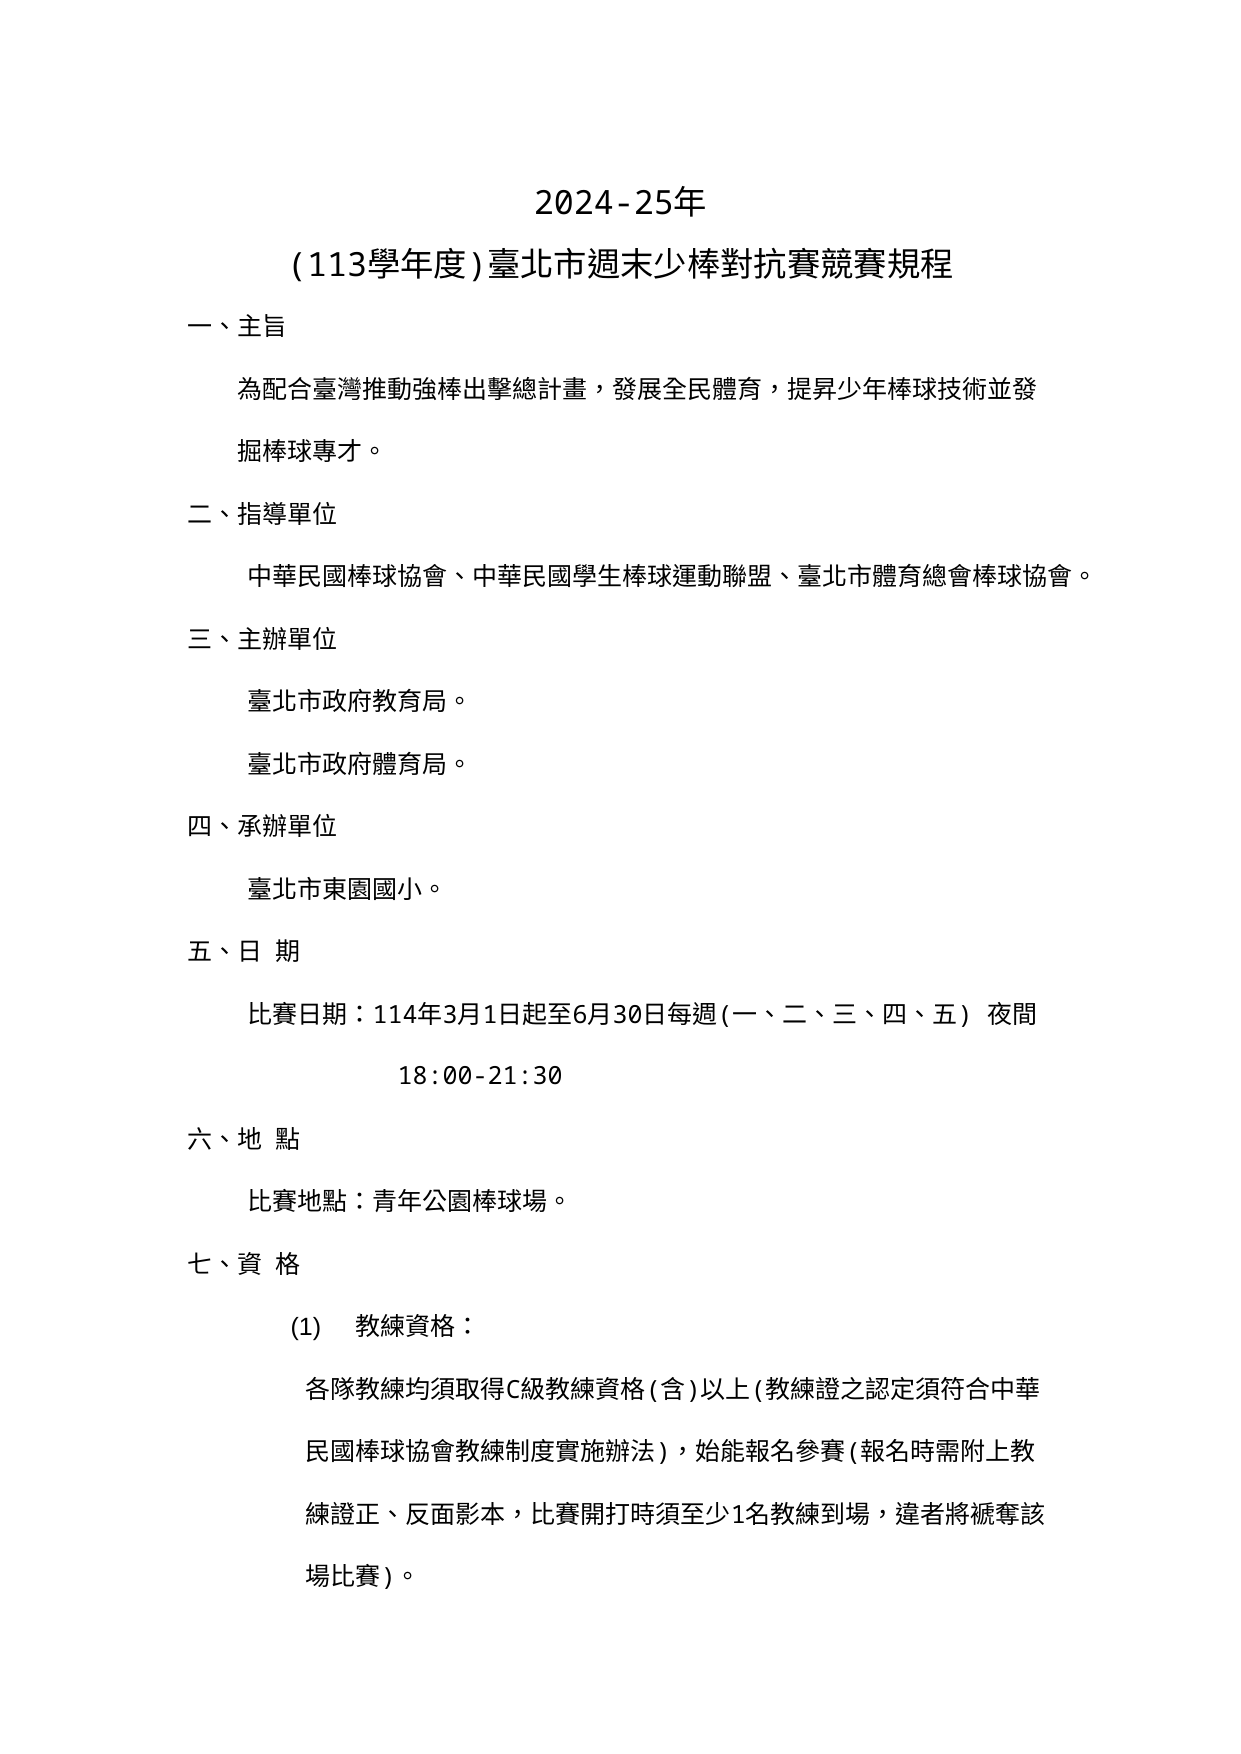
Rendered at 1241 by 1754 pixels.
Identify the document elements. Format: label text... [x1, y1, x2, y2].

text (113學年度)臺北市週末少棒對抗賽競賽規程 [187, 221, 1053, 283]
text 臺北市政府體育局。 [187, 721, 1053, 783]
text 一、主旨 [187, 283, 1053, 346]
text 18:00-21:30 [187, 1033, 1053, 1096]
text 四、承辦單位 [187, 783, 1053, 846]
text 各隊教練均須取得C級教練資格(含)以上(教練證之認定須符合中華民國棒球協會教練制度實施辦法)，始能報名參賽(報名時需附上教練證正、反面影本，比賽開打時須至少1名教練到場，違者將褫奪該場比賽)。 [306, 1346, 1053, 1596]
text 比賽日期：114年3月1日起至6月30日每週(一、二、三、四、五) 夜間 [187, 971, 1053, 1033]
text 為配合臺灣推動強棒出擊總計畫，發展全民體育，提昇少年棒球技術並發掘棒球專才。 [237, 346, 1053, 471]
list 教練資格： [306, 1283, 1053, 1346]
text 六、地 點 [187, 1096, 1053, 1158]
text 比賽地點：青年公園棒球場。 [187, 1158, 1053, 1221]
text 三、主辦單位 [187, 596, 1053, 658]
text 五、日 期 [187, 908, 1053, 971]
text 二、指導單位 [187, 471, 1053, 533]
text 七、資 格 [187, 1221, 1053, 1283]
text 2024-25年 [187, 158, 1053, 221]
text 中華民國棒球協會、中華民國學生棒球運動聯盟、臺北市體育總會棒球協會。 [187, 533, 1073, 596]
text 臺北市政府教育局。 [187, 658, 1053, 721]
text 臺北市東園國小。 [187, 846, 1053, 908]
